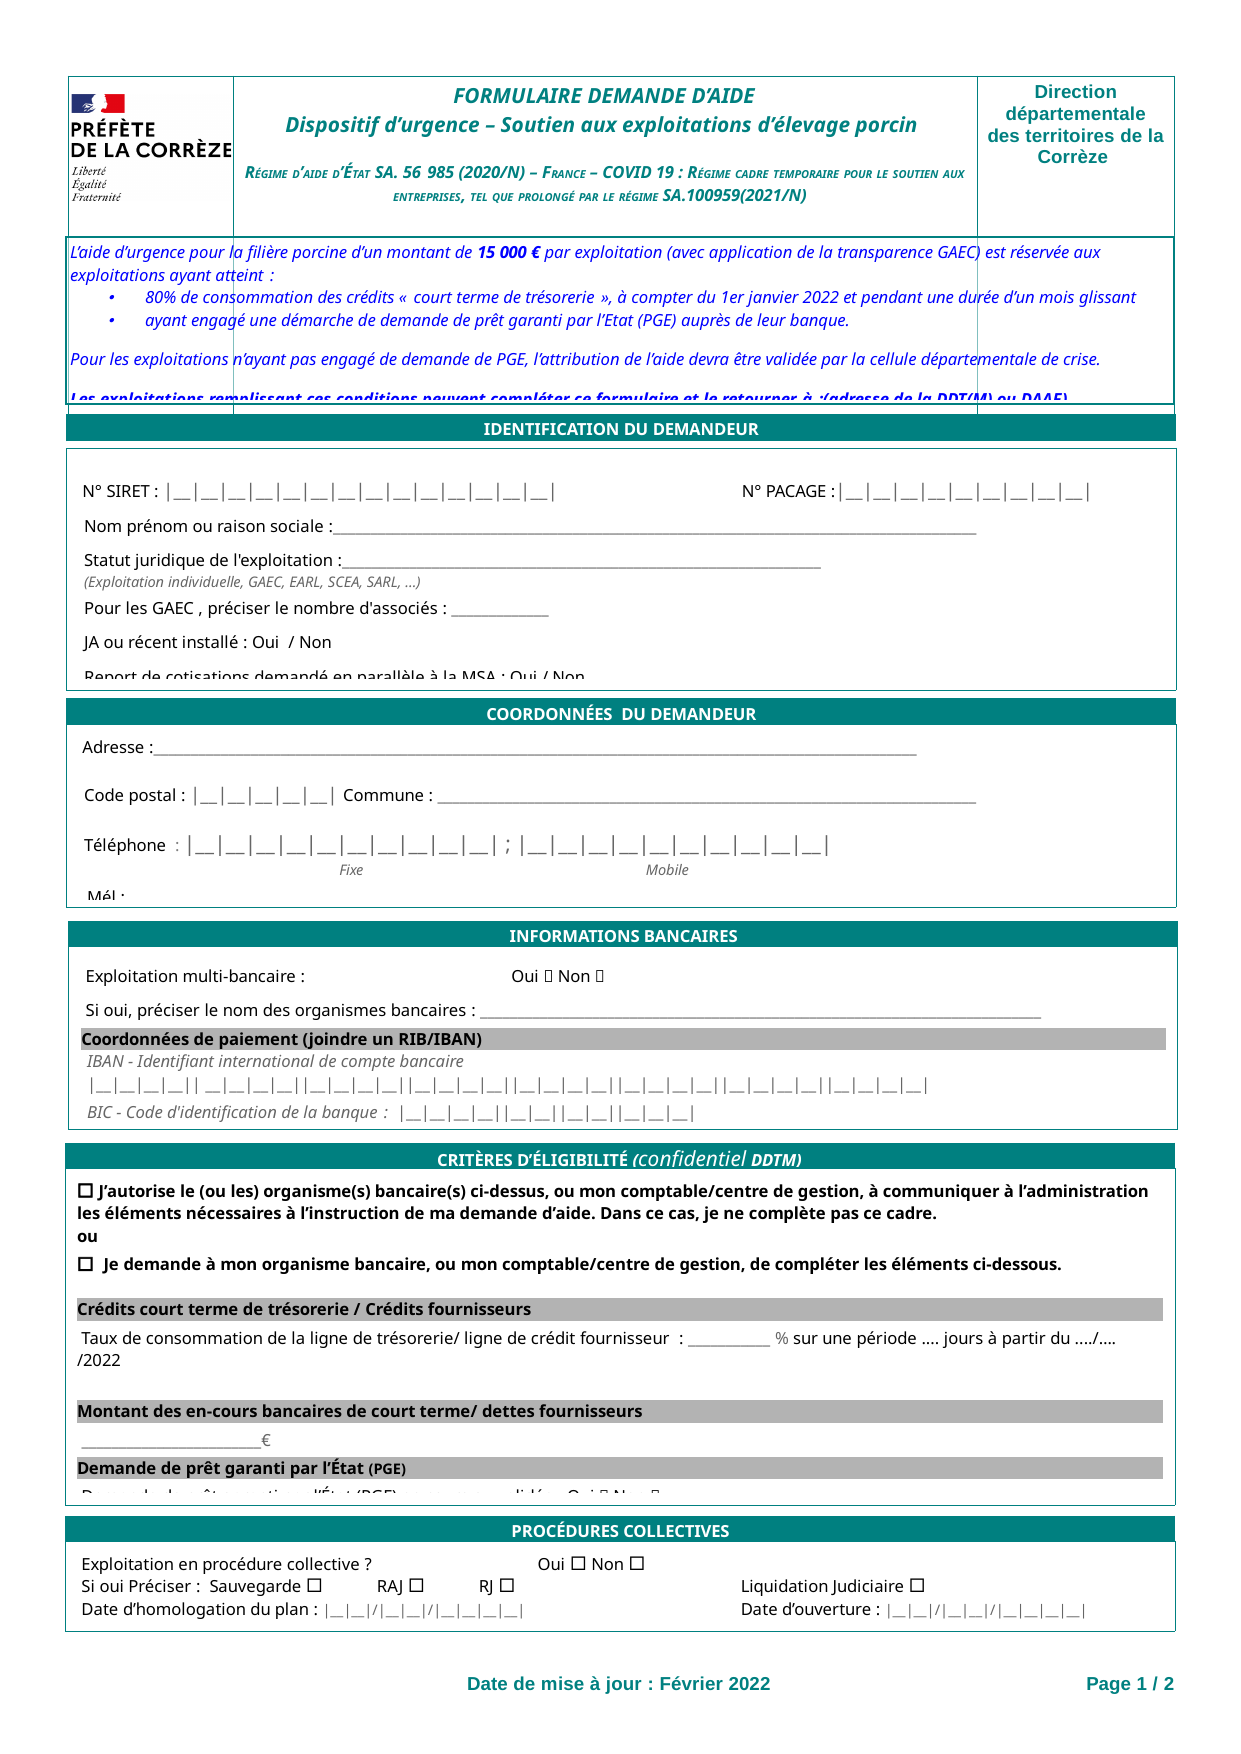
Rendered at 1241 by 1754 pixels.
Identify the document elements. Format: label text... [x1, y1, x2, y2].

text Si oui Préciser : Sauvegarde  RAJ  RJ  Liquidation Judiciaire  [77, 1575, 1163, 1598]
text (Exploitation individuelle, GAEC, EARL, SCEA, SARL, …) [84, 572, 1158, 591]
text Adresse :______________________________________________________________________________________________________ [78, 736, 1164, 758]
text L’aide d’urgence pour la filière porcine d’un montant de 15 000 € par exploitation (avec application de la transparence GAEC) est réservée aux exploitations ayant atteint : [70, 241, 1170, 286]
text Exploitation multi-bancaire : Oui  Non  [81, 965, 1166, 987]
list 80% de consommation des crédits « court terme de trésorerie », à compter du 1er janvier 2022 et pendant une durée d’un mois glissant [107, 286, 1170, 308]
table_header [69, 95, 233, 235]
text Report de cotisations demandé en parallèle à la MSA : Oui / Non [84, 666, 1158, 678]
text  Je demande à mon organisme bancaire, ou mon comptable/centre de gestion, de compléter les éléments ci-dessous. [77, 1253, 1163, 1276]
table_header FORMULAIRE DEMANDE D’AIDE Dispositif d’urgence – Soutien aux exploitations d’élevage porcin Régime d’aide d’État SA. 56 985 (2020/N) – France – COVID 19 : Régime cadre temporaire pour le soutien aux entreprises, tel que prolongé par le régime SA.100959(2021/N) [234, 77, 977, 235]
text Demande de prêt garanti par l’État (PGE) [77, 1457, 1163, 1479]
text Crédits court terme de trésorerie / Crédits fournisseurs [77, 1298, 1163, 1321]
text Montant des en-cours bancaires de court terme/ dettes fournisseurs [77, 1400, 1163, 1423]
table_header Direction départementale des territoires de la Corrèze [978, 77, 1174, 235]
text Téléphone : |__|__|__|__|__|__|__|__|__|__| ; |__|__|__|__|__|__|__|__|__|__| [84, 829, 1158, 858]
text PROCÉDURES COLLECTIVES [66, 1519, 1174, 1540]
table_header [69, 77, 233, 94]
text Identification du demandeur [67, 418, 1175, 440]
text Coordonnées du demandeur [67, 702, 1175, 723]
text Si oui, préciser le nom des organismes bancaires : ___________________________________________________________________________ [81, 999, 1166, 1022]
text Pour les GAEC , préciser le nombre d'associés : _____________ [84, 597, 1158, 619]
text Exploitation en procédure collective ? Oui  Non  [77, 1553, 1163, 1575]
text Date d’homologation du plan : |__|__|/|__|__|/|__|__|__|__| Date d’ouverture : |__|__|/|__|__|/|__|__|__|__| [77, 1598, 1163, 1619]
text Mél : ________________________________________________________________________________________________________ [78, 886, 1158, 895]
text BIC - Code d'identification de la banque : |__|__|__|__||__|__||__|__||__|__|__| [87, 1101, 1159, 1117]
text IBAN - Identifiant international de compte bancaire [87, 1050, 1159, 1073]
text Informations bancaireS [69, 925, 1177, 945]
table_header FORMULAIRE DEMANDE D’AIDE Dispositif d’urgence – Soutien aux exploitations d’élevage porcin Régime d’aide d’État SA. 56 985 (2020/N) – France – COVID 19 : Régime cadre temporaire pour le soutien aux entreprises, tel que prolongé par le régime SA.100959(2021/N) [234, 405, 977, 414]
text Taux de consommation de la ligne de trésorerie/ ligne de crédit fournisseur : ___________ % sur une période .... jours à partir du ..../…. /2022 [77, 1327, 1163, 1372]
text Les exploitations remplissant ces conditions peuvent compléter ce formulaire et le retourner à :(adresse de la DDT(M) ou DAAF) [70, 387, 1170, 400]
text Statut juridique de l'exploitation :________________________________________________________________ [84, 549, 1158, 572]
text Demande de prêt garanti par l’État (PGE) en cours ou validée Oui  Non  [77, 1485, 1163, 1493]
text Nom prénom ou raison sociale :______________________________________________________________________________________ [84, 515, 1158, 537]
text Pour les exploitations n’ayant pas engagé de demande de PGE, l’attribution de l’aide devra être validée par la cellule départementale de crise. [70, 348, 1170, 371]
text N° SIRET : |__|__|__|__|__|__|__|__|__|__|__|__|__|__| N° PACAGE :|__|__|__|__|__|__|__|__|__| [78, 477, 1166, 503]
table_header Direction départementale des territoires de la Corrèze [978, 405, 1174, 414]
text Code postal : |__|__|__|__|__| Commune : ________________________________________________________________________ [84, 781, 1158, 807]
text ________________________€ [77, 1428, 1163, 1451]
text  J’autorise le (ou les) organisme(s) bancaire(s) ci-dessus, ou mon comptable/centre de gestion, à communiquer à l’administration les éléments nécessaires à l’instruction de ma demande d’aide. Dans ce cas, je ne complète pas ce cadre. [77, 1180, 1163, 1225]
text Fixe Mobile [84, 858, 1158, 880]
text CRITÈRES D’ÉLIGIBILITÉ (confidentiel DDTM) [66, 1144, 1174, 1167]
text Coordonnées de paiement (joindre un RIB/IBAN) [81, 1028, 1166, 1050]
picture [71, 94, 232, 201]
text |__|__|__|__|| __|__|__|__||__|__|__|__||__|__|__|__||__|__|__|__||__|__|__|__||__|__|__|__||__|__|__|__| [87, 1073, 1159, 1095]
table_header [69, 405, 233, 414]
text JA ou récent installé : Oui / Non [84, 631, 1158, 654]
text ou [77, 1225, 1163, 1247]
list ayant engagé une démarche de demande de prêt garanti par l’Etat (PGE) auprès de leur banque. [107, 308, 1170, 331]
